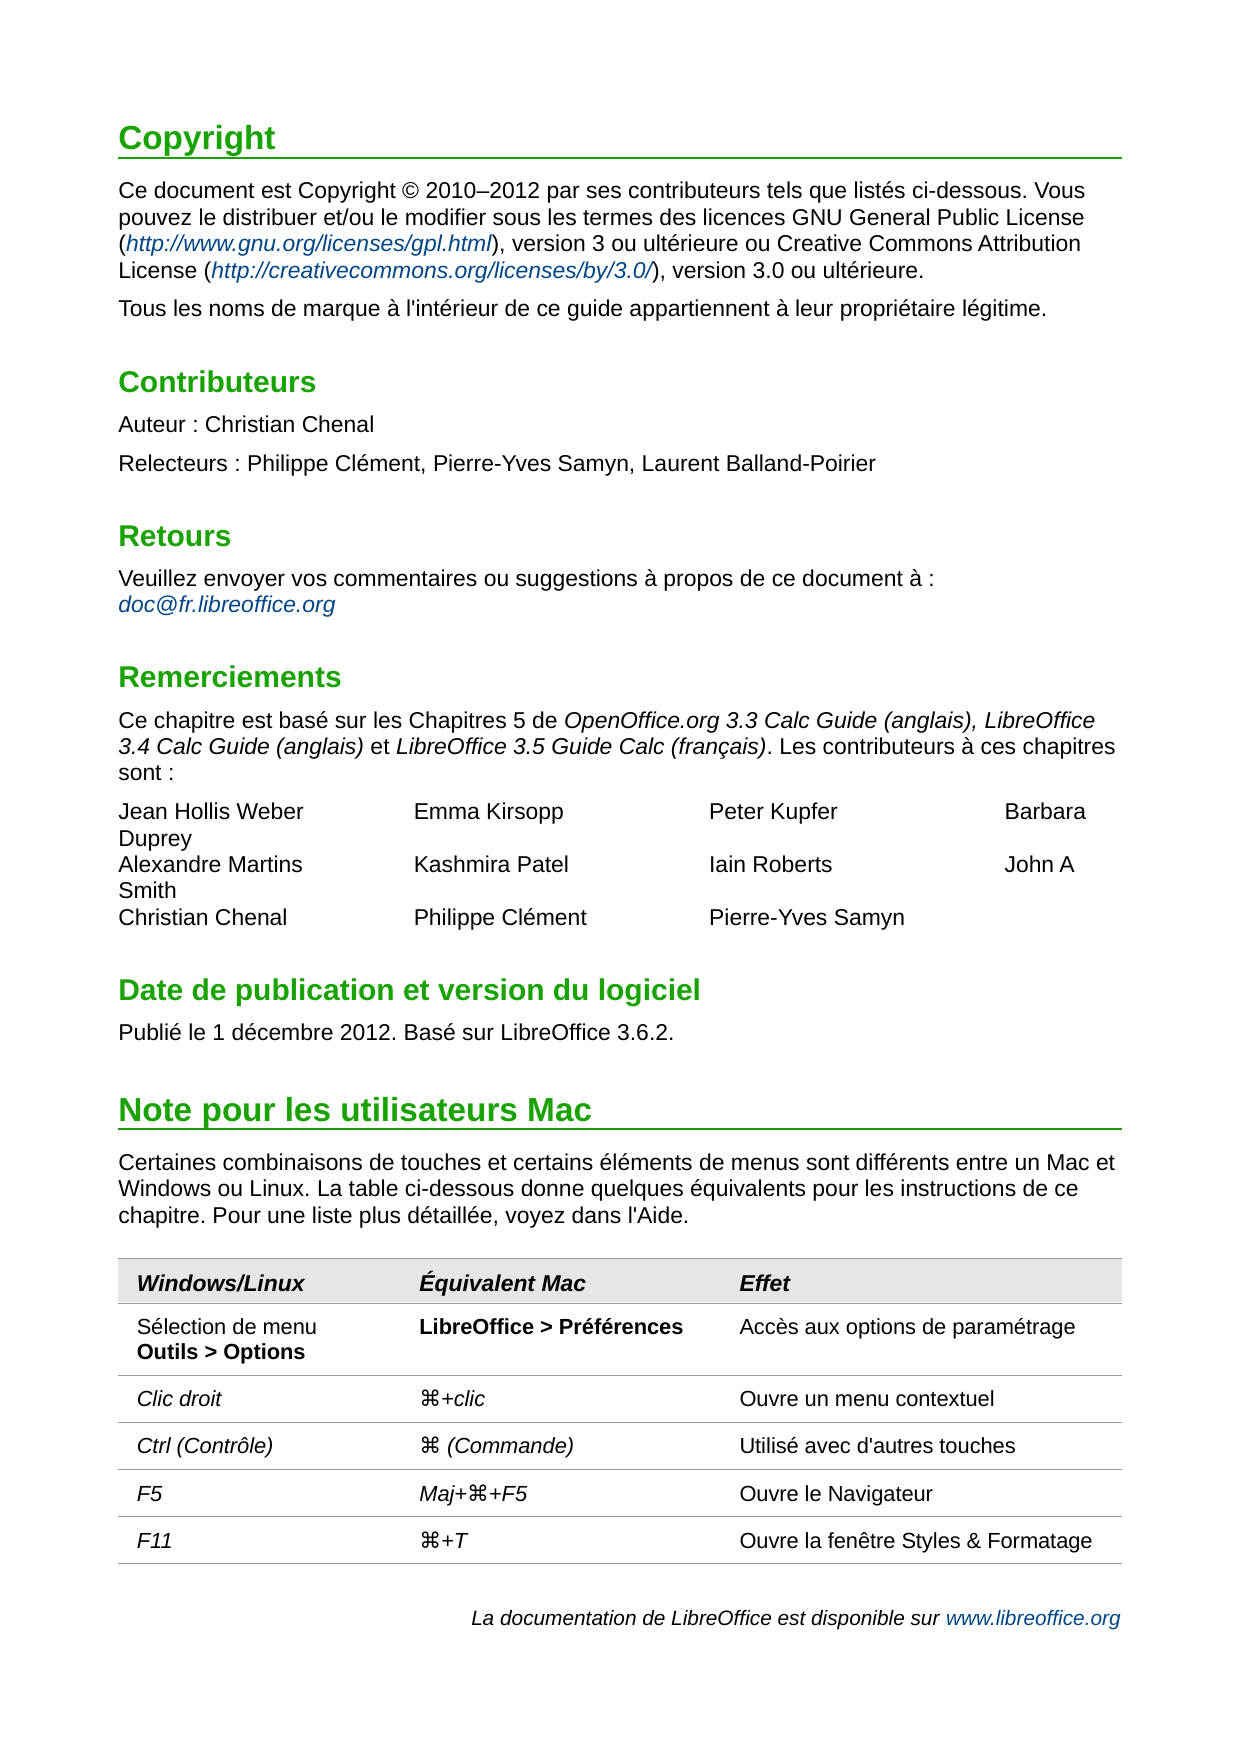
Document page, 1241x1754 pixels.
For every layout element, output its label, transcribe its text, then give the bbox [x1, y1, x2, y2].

text Ce document est Copyright © 2010–2012 par ses contributeurs tels que listés ci-dessous. Vous pouvez le distribuer et/ou le modifier sous les termes des licences GNU General Public License (http://www.gnu.org/licenses/gpl.html), version 3 ou ultérieure ou Creative Commons Attribution License (http://creativecommons.org/licenses/by/3.0/), version 3.0 ou ultérieure. [118, 177, 1122, 283]
subtitle Copyright [118, 118, 1122, 157]
table_cell Ouvre la fenêtre Styles & Formatage [721, 1517, 1122, 1563]
table_cell Accès aux options de paramétrage [721, 1304, 1122, 1374]
text Ce chapitre est basé sur les Chapitres 5 de OpenOffice.org 3.3 Calc Guide (anglais), LibreOffice 3.4 Calc Guide (anglais) et LibreOffice 3.5 Guide Calc (français). Les contributeurs à ces chapitres sont : [118, 707, 1122, 786]
text Contributeurs [118, 364, 1122, 398]
table_cell ⌘ (Commande) [401, 1423, 721, 1469]
text Tous les noms de marque à l'intérieur de ce guide appartiennent à leur propriétaire légitime. [118, 295, 1122, 322]
table_cell F5 [118, 1470, 401, 1516]
table_cell ⌘+clic [401, 1376, 721, 1422]
text Publié le 1 décembre 2012. Basé sur LibreOffice 3.6.2. [118, 1019, 1122, 1045]
text Certaines combinaisons de touches et certains éléments de menus sont différents entre un Mac et Windows ou Linux. La table ci-dessous donne quelques équivalents pour les instructions de ce chapitre. Pour une liste plus détaillée, voyez dans l'Aide. [118, 1149, 1122, 1228]
table_cell Ctrl (Contrôle) [118, 1423, 401, 1469]
text Veuillez envoyer vos commentaires ou suggestions à propos de ce document à : doc@fr.libreoffice.org [118, 565, 1122, 618]
table_cell F11 [118, 1517, 401, 1563]
text Auteur : Christian Chenal [118, 411, 1122, 437]
text Remerciements [118, 659, 1122, 694]
table_header Effet [721, 1259, 1122, 1302]
table_cell Utilisé avec d'autres touches [721, 1423, 1122, 1469]
table_cell Sélection de menu Outils > Options [118, 1304, 401, 1374]
table_cell Clic droit [118, 1376, 401, 1422]
text Jean Hollis Weber Emma Kirsopp Peter Kupfer Barbara Duprey Alexandre Martins Kashmira Patel Iain Roberts John A Smith Christian Chenal Philippe Clément Pierre-Yves Samyn [118, 798, 1122, 930]
table_cell Ouvre un menu contextuel [721, 1376, 1122, 1422]
table_cell ⌘+T [401, 1517, 721, 1563]
table_header Équivalent Mac [401, 1259, 721, 1302]
table_cell Maj+⌘+F5 [401, 1470, 721, 1516]
text Retours [118, 518, 1122, 552]
text Relecteurs : Philippe Clément, Pierre-Yves Samyn, Laurent Balland-Poirier [118, 449, 1122, 476]
subtitle Note pour les utilisateurs Mac [118, 1089, 1122, 1128]
table_cell LibreOffice > Préférences [401, 1304, 721, 1374]
table_cell Ouvre le Navigateur [721, 1470, 1122, 1516]
text Date de publication et version du logiciel [118, 972, 1122, 1006]
table_header Windows/Linux [118, 1259, 401, 1302]
